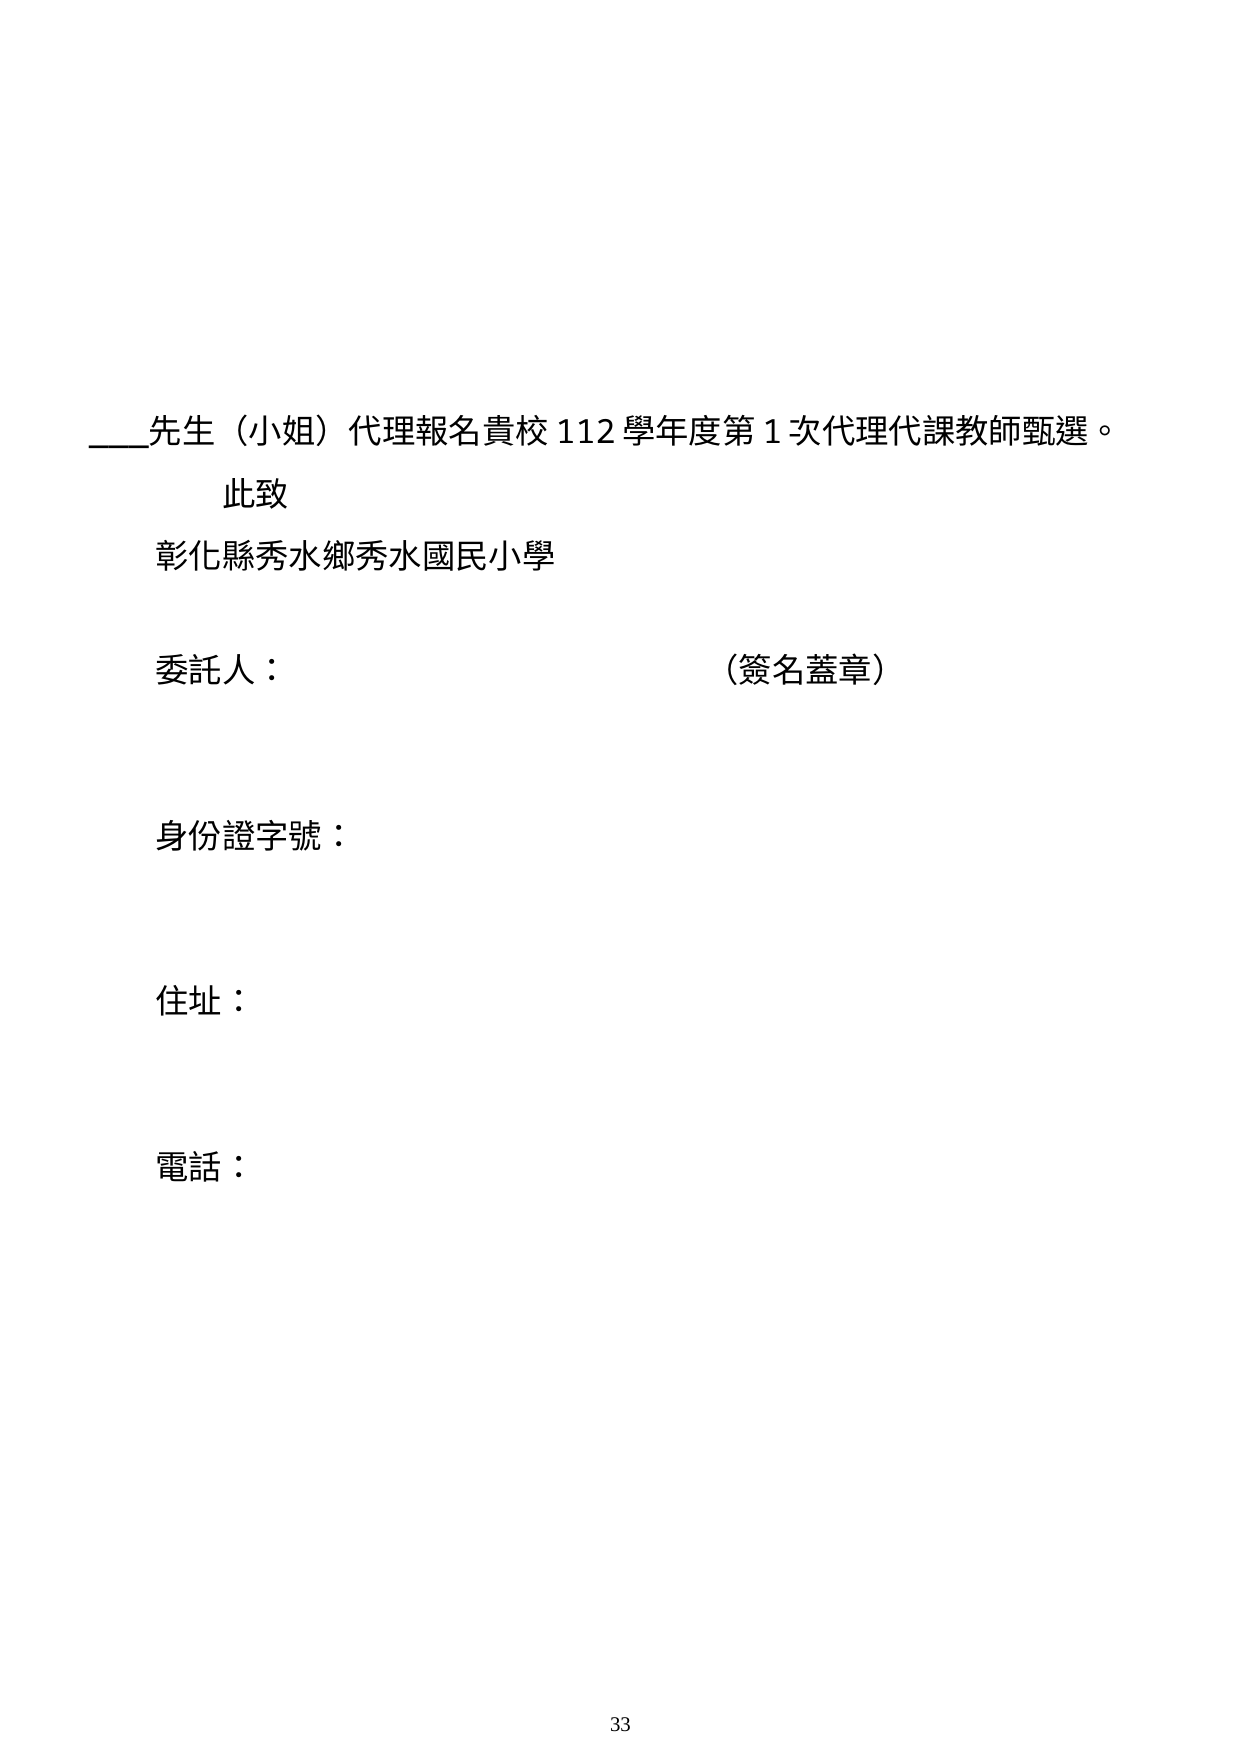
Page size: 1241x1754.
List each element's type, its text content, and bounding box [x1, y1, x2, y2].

text 電話： [89, 1123, 1152, 1186]
text 彰化縣秀水鄉秀水國民小學 [89, 512, 1152, 575]
text 委託人： （簽名蓋章） [89, 626, 1152, 689]
text 此致 [89, 450, 1152, 512]
text ___先生（小姐）代理報名貴校112學年度第1次代理代課教師甄選。 [89, 387, 1152, 450]
text 住址： [89, 958, 1152, 1020]
text 身份證字號： [89, 792, 1152, 854]
